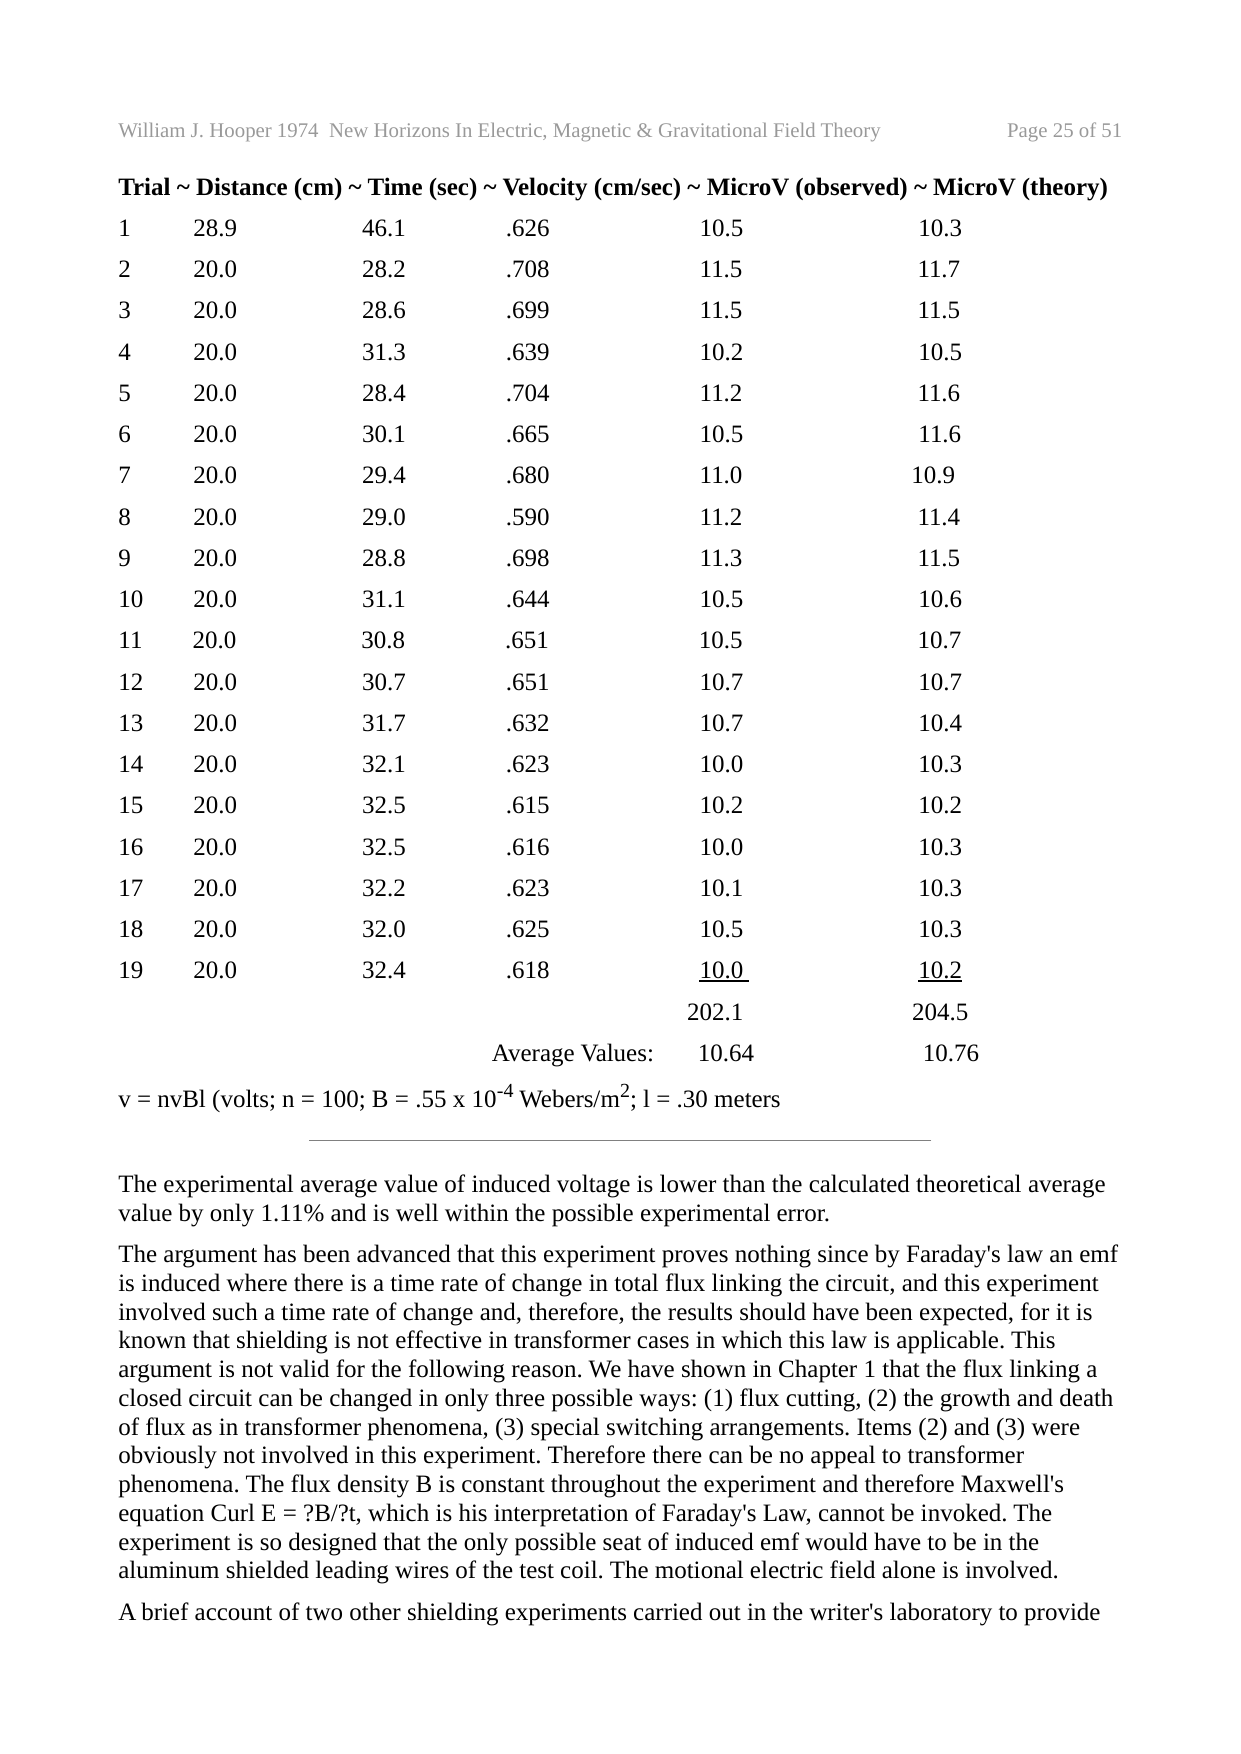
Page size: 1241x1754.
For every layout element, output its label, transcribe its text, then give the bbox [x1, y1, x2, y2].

text 15 20.0 32.5 .615 10.2 10.2 [118, 790, 1122, 819]
text 19 20.0 32.4 .618 10.0 10.2 [118, 955, 1122, 984]
text 9 20.0 28.8 .698 11.3 11.5 [118, 543, 1122, 572]
text 202.1 204.5 [118, 997, 1122, 1025]
text 7 20.0 29.4 .680 11.0 10.9 [118, 460, 1122, 489]
text 5 20.0 28.4 .704 11.2 11.6 [118, 378, 1122, 407]
text Trial ~ Distance (cm) ~ Time (sec) ~ Velocity (cm/sec) ~ MicroV (observed) ~ MicroV (theory) [118, 172, 1122, 200]
text The experimental average value of induced voltage is lower than the calculated theoretical average value by only 1.11% and is well within the possible experimental error. [118, 1169, 1122, 1227]
text 2 20.0 28.2 .708 11.5 11.7 [118, 254, 1122, 283]
text 10 20.0 31.1 .644 10.5 10.6 [118, 584, 1122, 613]
text Average Values: 10.64 10.76 [118, 1038, 1122, 1067]
text 18 20.0 32.0 .625 10.5 10.3 [118, 914, 1122, 943]
text 6 20.0 30.1 .665 10.5 11.6 [118, 419, 1122, 448]
text A brief account of two other shielding experiments carried out in the writer's laboratory to provide [118, 1597, 1122, 1626]
text 16 20.0 32.5 .616 10.0 10.3 [118, 832, 1122, 860]
text 13 20.0 31.7 .632 10.7 10.4 [118, 708, 1122, 737]
text 14 20.0 32.1 .623 10.0 10.3 [118, 749, 1122, 778]
text The argument has been advanced that this experiment proves nothing since by Faraday's law an emf is induced where there is a time rate of change in total flux linking the circuit, and this experiment involved such a time rate of change and, therefore, the results should have been expected, for it is known that shielding is not effective in transformer cases in which this law is applicable. This argument is not valid for the following reason. We have shown in Chapter 1 that the flux linking a closed circuit can be changed in only three possible ways: (1) flux cutting, (2) the growth and death of flux as in transformer phenomena, (3) special switching arrangements. Items (2) and (3) were obviously not involved in this experiment. Therefore there can be no appeal to transformer phenomena. The flux density B is constant throughout the experiment and therefore Maxwell's equation Curl E = ?B/?t, which is his interpretation of Faraday's Law, cannot be invoked. The experiment is so designed that the only possible seat of induced emf would have to be in the aluminum shielded leading wires of the test coil. The motional electric field alone is involved. [118, 1239, 1122, 1584]
text 12 20.0 30.7 .651 10.7 10.7 [118, 667, 1122, 695]
text 17 20.0 32.2 .623 10.1 10.3 [118, 873, 1122, 902]
text 3 20.0 28.6 .699 11.5 11.5 [118, 295, 1122, 324]
text 8 20.0 29.0 .590 11.2 11.4 [118, 502, 1122, 530]
text 4 20.0 31.3 .639 10.2 10.5 [118, 337, 1122, 365]
text 11 20.0 30.8 .651 10.5 10.7 [118, 625, 1122, 654]
text 1 28.9 46.1 .626 10.5 10.3 [118, 213, 1122, 242]
text v = nvBl (volts; n = 100; B = .55 x 10-4 Webers/m2; l = .30 meters [118, 1079, 1122, 1113]
